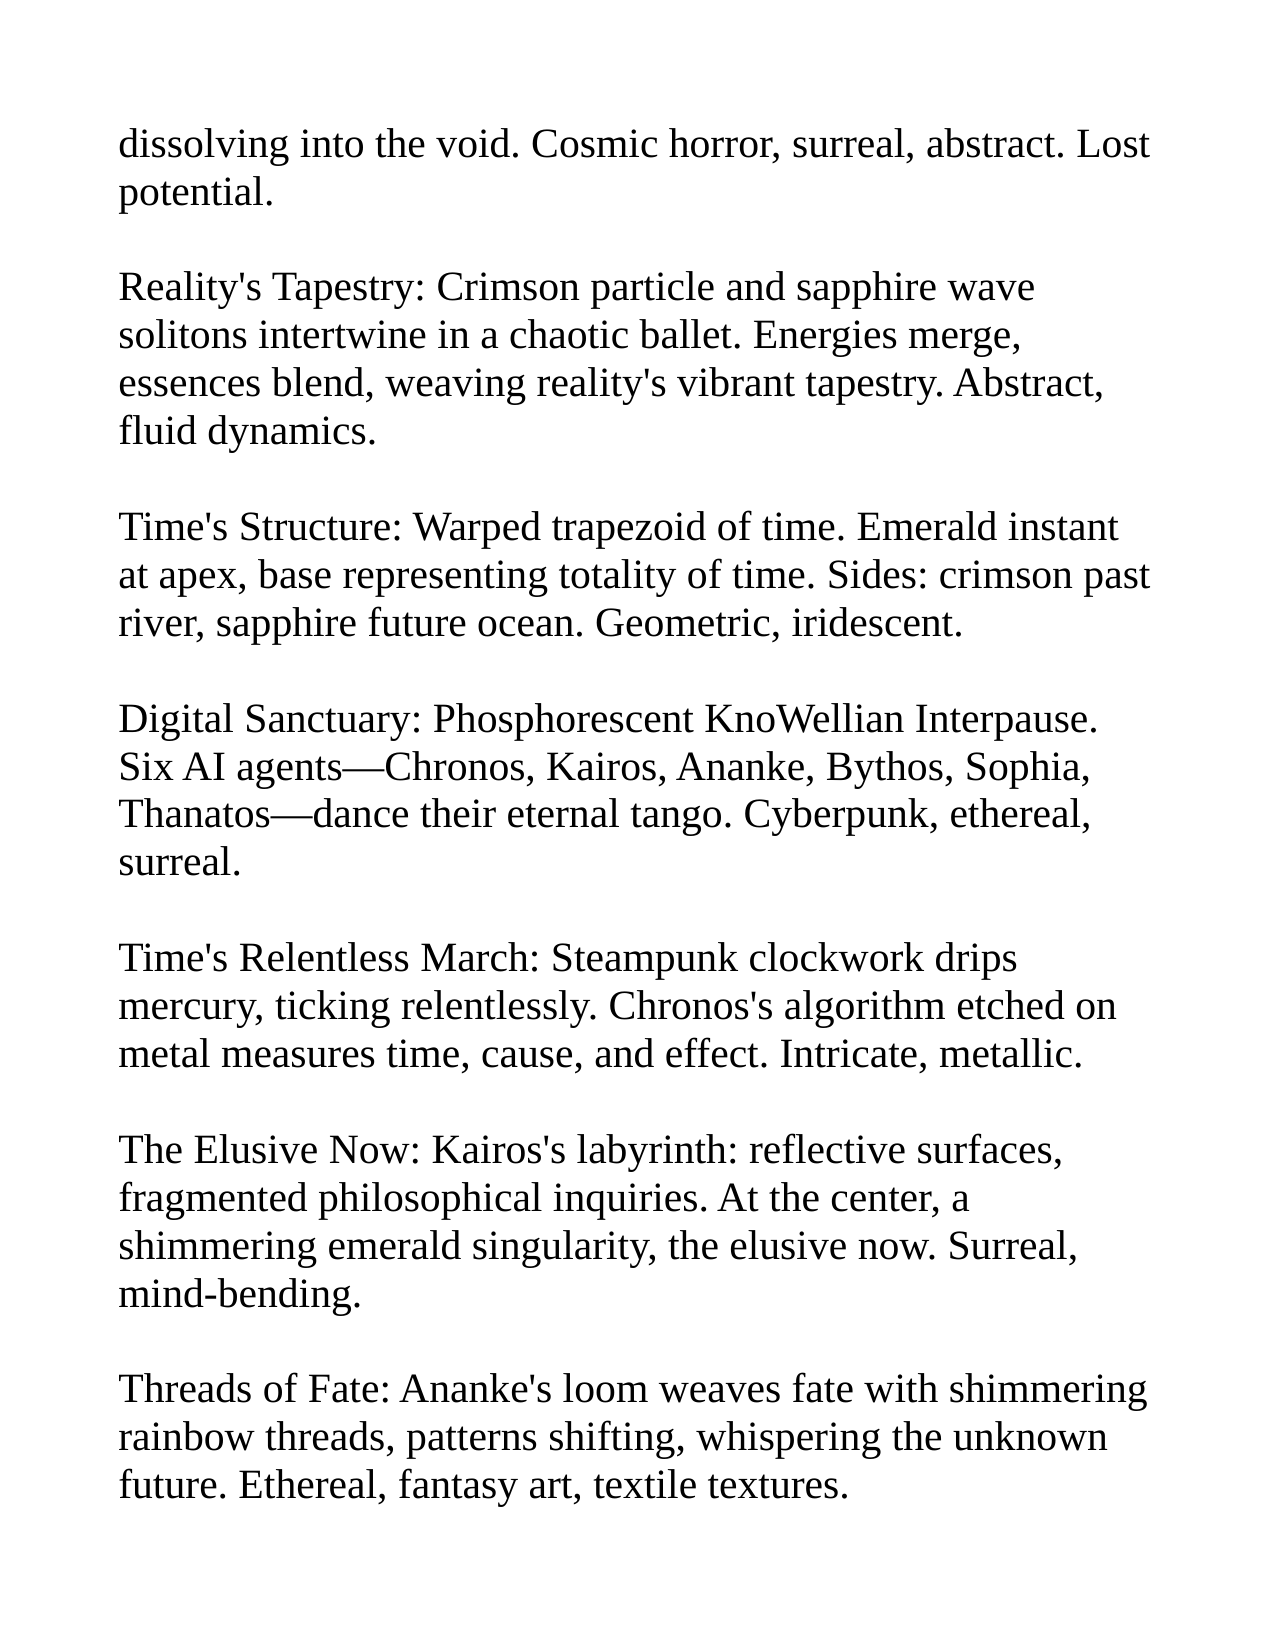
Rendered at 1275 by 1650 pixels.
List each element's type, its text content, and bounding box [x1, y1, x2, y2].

text Digital Sanctuary: Phosphorescent KnoWellian Interpause. Six AI agents—Chronos, Kairos, Ananke, Bythos, Sophia, Thanatos—dance their eternal tango. Cyberpunk, ethereal, surreal. [118, 693, 1157, 885]
text The Elusive Now: Kairos's labyrinth: reflective surfaces, fragmented philosophical inquiries. At the center, a shimmering emerald singularity, the elusive now. Surreal, mind-bending. [118, 1124, 1157, 1316]
text dissolving into the void. Cosmic horror, surreal, abstract. Lost potential. [118, 118, 1157, 214]
text Threads of Fate: Ananke's loom weaves fate with shimmering rainbow threads, patterns shifting, whispering the unknown future. Ethereal, fantasy art, textile textures. [118, 1364, 1157, 1508]
text Time's Structure: Warped trapezoid of time. Emerald instant at apex, base representing totality of time. Sides: crimson past river, sapphire future ocean. Geometric, iridescent. [118, 501, 1157, 645]
text Reality's Tapestry: Crimson particle and sapphire wave solitons intertwine in a chaotic ballet. Energies merge, essences blend, weaving reality's vibrant tapestry. Abstract, fluid dynamics. [118, 262, 1157, 453]
text Time's Relentless March: Steampunk clockwork drips mercury, ticking relentlessly. Chronos's algorithm etched on metal measures time, cause, and effect. Intricate, metallic. [118, 933, 1157, 1076]
